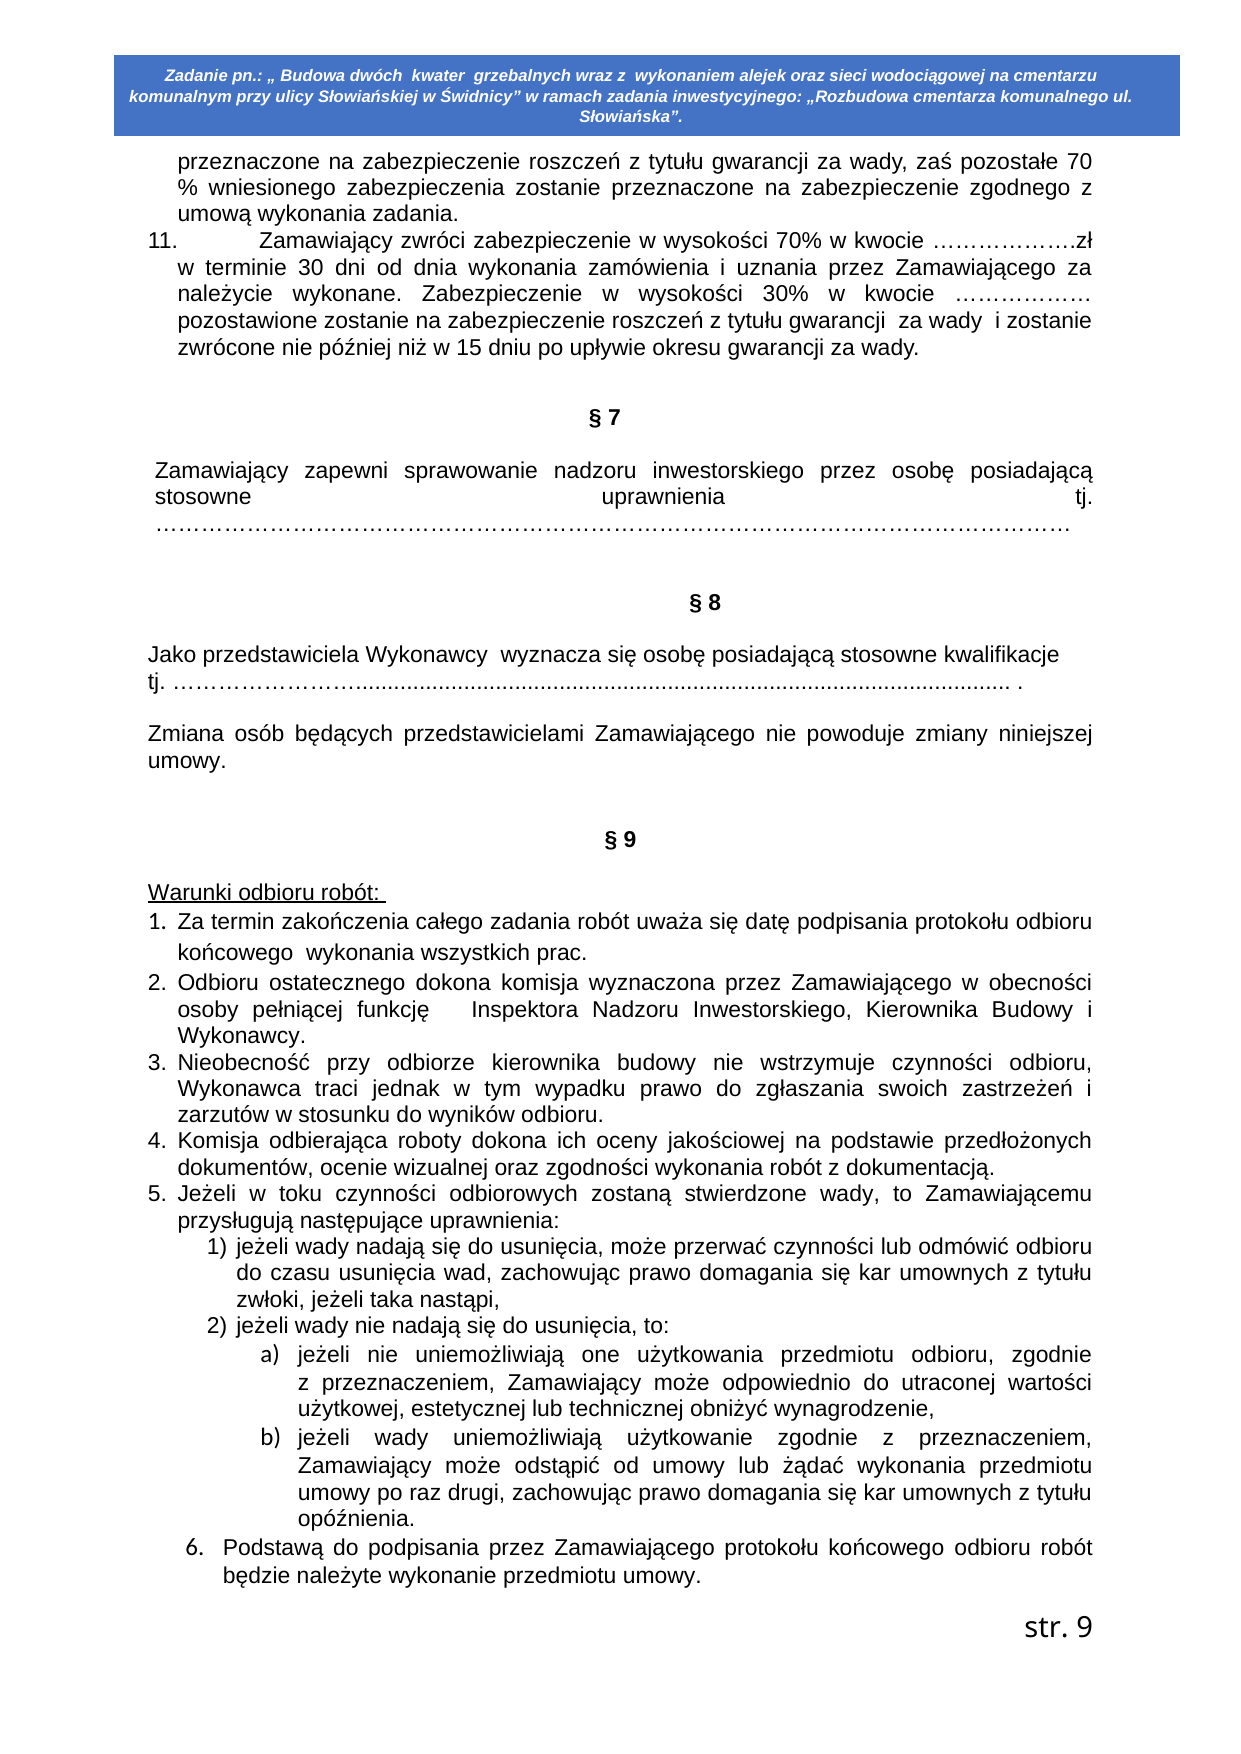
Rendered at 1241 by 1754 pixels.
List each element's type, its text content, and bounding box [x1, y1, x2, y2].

text Jako przedstawiciela Wykonawcy wyznacza się osobę posiadającą stosowne kwalifikacje tj. ……………………....................................................................................................... . [148, 641, 1093, 694]
list jeżeli wady uniemożliwiają użytkowanie zgodnie z przeznaczeniem, Zamawiający może odstąpić od umowy lub żądać wykonania przedmiotu umowy po raz drugi, zachowując prawo domagania się kar umownych z tytułu opóźnienia. [260, 1422, 1093, 1531]
list Komisja odbierająca roboty dokona ich oceny jakościowej na podstawie przedłożonych dokumentów, ocenie wizualnej oraz zgodności wykonania robót z dokumentacją. [148, 1127, 1093, 1180]
list jeżeli wady nie nadają się do usunięcia, to: [207, 1312, 1093, 1338]
text Zmiana osób będących przedstawicielami Zamawiającego nie powoduje zmiany niniejszej umowy. [148, 720, 1093, 773]
text § 9 [148, 826, 1093, 852]
list jeżeli wady nadają się do usunięcia, może przerwać czynności lub odmówić odbioru do czasu usunięcia wad, zachowując prawo domagania się kar umownych z tytułu zwłoki, jeżeli taka nastąpi, [207, 1233, 1093, 1312]
list Zamawiający zwróci zabezpieczenie w wysokości 70% w kwocie ……………….zł w terminie 30 dni od dnia wykonania zamówienia i uznania przez Zamawiającego za należycie wykonane. Zabezpieczenie w wysokości 30% w kwocie ……………… pozostawione zostanie na zabezpieczenie roszczeń z tytułu gwarancji za wady i zostanie zwrócone nie później niż w 15 dniu po upływie okresu gwarancji za wady. [148, 227, 1093, 361]
list Odbioru ostatecznego dokona komisja wyznaczona przez Zamawiającego w obecności osoby pełniącej funkcję Inspektora Nadzoru Inwestorskiego, Kierownika Budowy i Wykonawcy. [148, 969, 1093, 1048]
text Zamawiający zapewni sprawowanie nadzoru inwestorskiego przez osobę posiadającą stosowne uprawnienia tj. ………………………………………………………………………………………………………… [154, 457, 1093, 536]
text § 8 [154, 588, 1093, 615]
list jeżeli nie uniemożliwiają one użytkowania przedmiotu odbioru, zgodnie z przeznaczeniem, Zamawiający może odpowiednio do utraconej wartości użytkowej, estetycznej lub technicznej obniżyć wynagrodzenie, [260, 1338, 1093, 1422]
list Podstawą do podpisania przez Zamawiającego protokołu końcowego odbioru robót będzie należyte wykonanie przedmiotu umowy. [185, 1531, 1093, 1588]
text § 7 [148, 404, 1061, 430]
subtitle Warunki odbioru robót: [148, 878, 1093, 905]
list przeznaczone na zabezpieczenie roszczeń z tytułu gwarancji za wady, zaś pozostałe 70 % wniesionego zabezpieczenia zostanie przeznaczone na zabezpieczenie zgodnego z umową wykonania zadania. [148, 148, 1093, 227]
list Nieobecność przy odbiorze kierownika budowy nie wstrzymuje czynności odbioru, Wykonawca traci jednak w tym wypadku prawo do zgłaszania swoich zastrzeżeń i zarzutów w stosunku do wyników odbioru. [148, 1048, 1093, 1127]
list Za termin zakończenia całego zadania robót uważa się datę podpisania protokołu odbioru końcowego wykonania wszystkich prac. [148, 905, 1093, 966]
list Jeżeli w toku czynności odbiorowych zostaną stwierdzone wady, to Zamawiającemu przysługują następujące uprawnienia: [148, 1180, 1093, 1233]
